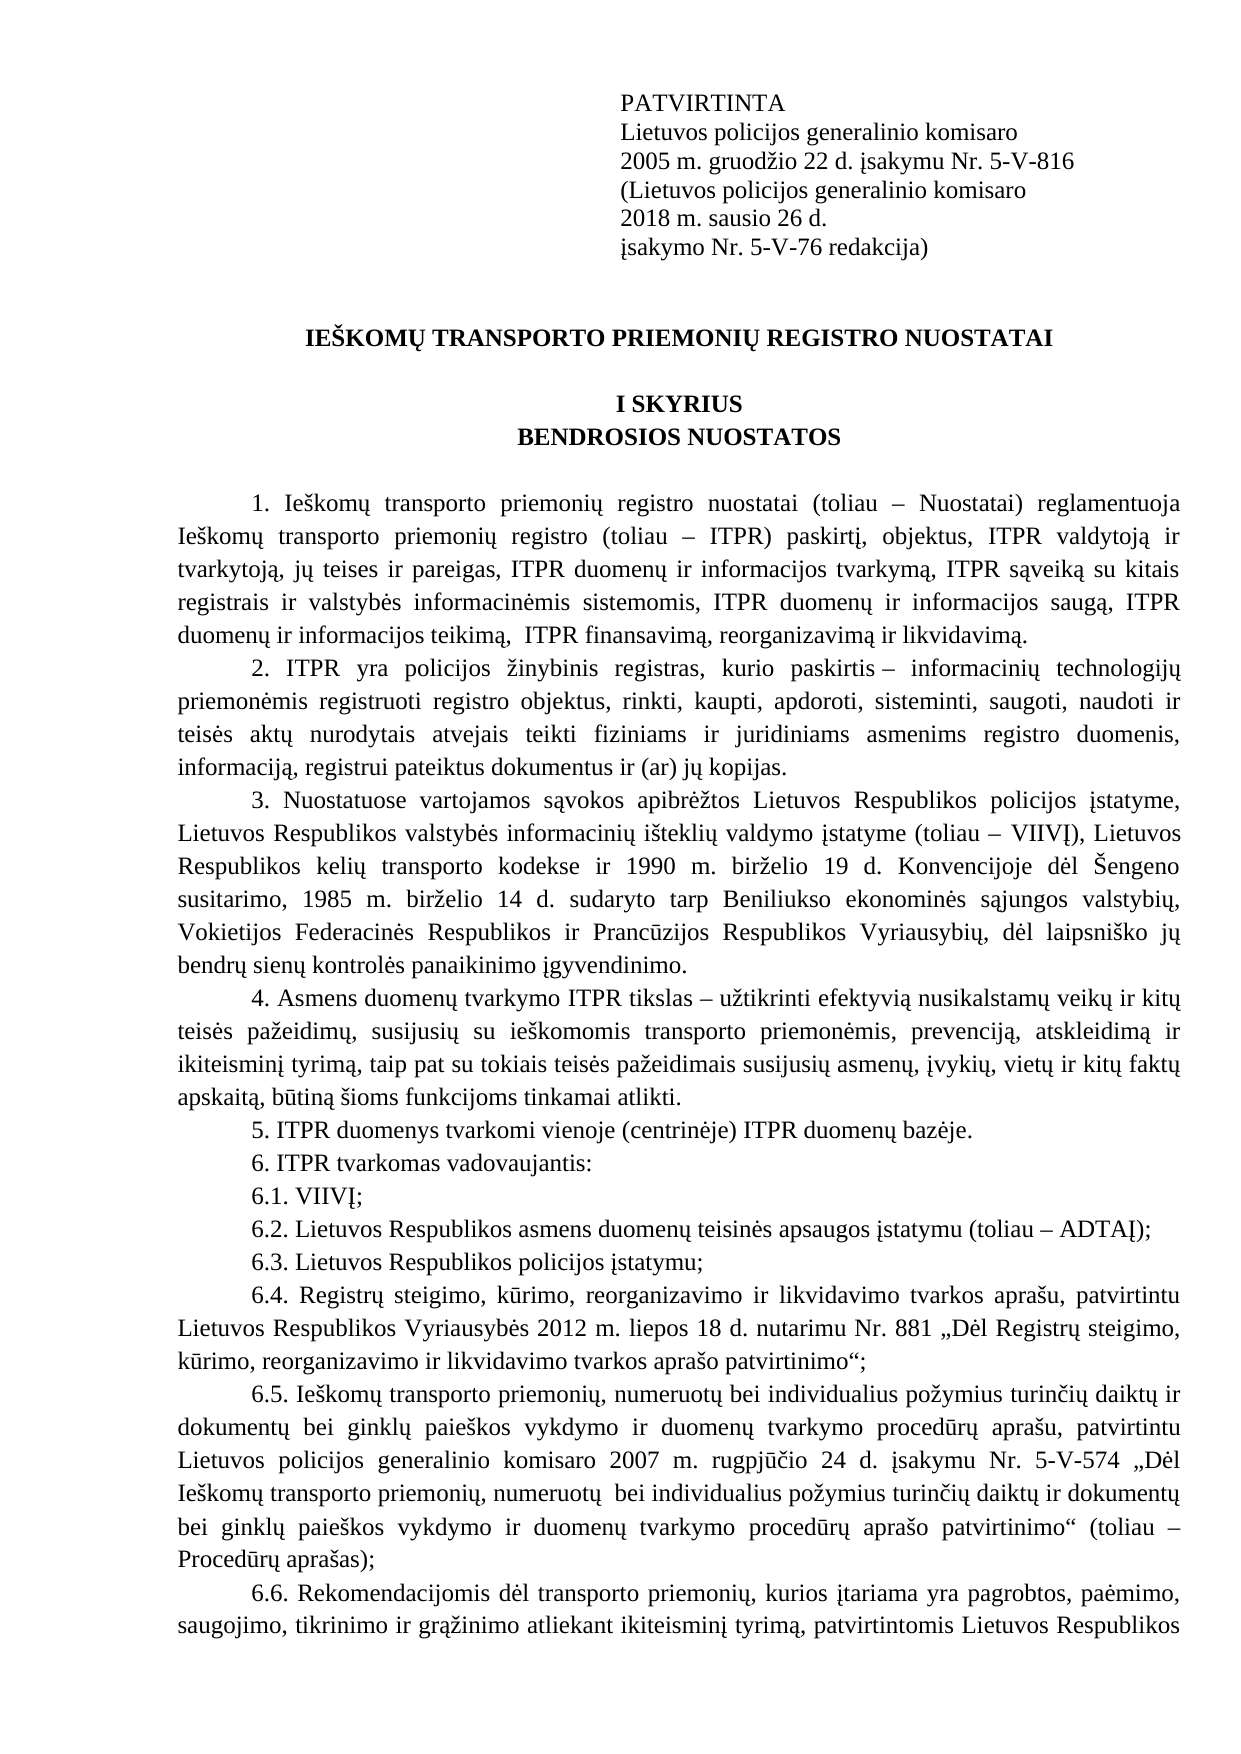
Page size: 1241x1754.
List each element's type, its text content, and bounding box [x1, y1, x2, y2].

text 6.2. Lietuvos Respublikos asmens duomenų teisinės apsaugos įstatymu (toliau – ADTAĮ); [177, 1214, 1181, 1243]
text 6.6. Rekomendacijomis dėl transporto priemonių, kurios įtariama yra pagrobtos, paėmimo, saugojimo, tikrinimo ir grąžinimo atliekant ikiteisminį tyrimą, patvirtintomis Lietuvos Respublikos [177, 1578, 1181, 1639]
text 6. ITPR tvarkomas vadovaujantis: [177, 1148, 1181, 1177]
text 6.4. Registrų steigimo, kūrimo, reorganizavimo ir likvidavimo tvarkos aprašu, patvirtintu Lietuvos Respublikos Vyriausybės 2012 m. liepos 18 d. nutarimu Nr. 881 „Dėl Registrų steigimo, kūrimo, reorganizavimo ir likvidavimo tvarkos aprašo patvirtinimo“; [177, 1280, 1181, 1375]
text (Lietuvos policijos generalinio komisaro [177, 175, 1181, 203]
text IEŠKOMŲ TRANSPORTO PRIEMONIŲ REGISTRO NUOSTATAI [177, 323, 1181, 352]
text 5. ITPR duomenys tvarkomi vienoje (centrinėje) ITPR duomenų bazėje. [177, 1115, 1181, 1144]
text 6.5. Ieškomų transporto priemonių, numeruotų bei individualius požymius turinčių daiktų ir dokumentų bei ginklų paieškos vykdymo ir duomenų tvarkymo procedūrų aprašu, patvirtintu Lietuvos policijos generalinio komisaro 2007 m. rugpjūčio 24 d. įsakymu Nr. 5-V-574 „Dėl Ieškomų transporto priemonių, numeruotų bei individualius požymius turinčių daiktų ir dokumentų bei ginklų paieškos vykdymo ir duomenų tvarkymo procedūrų aprašo patvirtinimo“ (toliau – Procedūrų aprašas); [177, 1379, 1181, 1573]
text I SKYRIUS [177, 389, 1181, 418]
text PATVIRTINTA [177, 88, 1181, 117]
text 6.1. VIIVĮ; [177, 1181, 1181, 1210]
text 6.3. Lietuvos Respublikos policijos įstatymu; [177, 1247, 1181, 1276]
text 2018 m. sausio 26 d. [177, 203, 1181, 232]
text 2005 m. gruodžio 22 d. įsakymu Nr. 5-V-816 [177, 146, 1181, 175]
text 4. Asmens duomenų tvarkymo ITPR tikslas – užtikrinti efektyvią nusikalstamų veikų ir kitų teisės pažeidimų, susijusių su ieškomomis transporto priemonėmis, prevenciją, atskleidimą ir ikiteisminį tyrimą, taip pat su tokiais teisės pažeidimais susijusių asmenų, įvykių, vietų ir kitų faktų apskaitą, būtiną šioms funkcijoms tinkamai atlikti. [177, 983, 1181, 1111]
text 3. Nuostatuose vartojamos sąvokos apibrėžtos Lietuvos Respublikos policijos įstatyme, Lietuvos Respublikos valstybės informacinių išteklių valdymo įstatyme (toliau – VIIVĮ), Lietuvos Respublikos kelių transporto kodekse ir 1990 m. birželio 19 d. Konvencijoje dėl Šengeno susitarimo, 1985 m. birželio 14 d. sudaryto tarp Beniliukso ekonominės sąjungos valstybių, Vokietijos Federacinės Respublikos ir Prancūzijos Respublikos Vyriausybių, dėl laipsniško jų bendrų sienų kontrolės panaikinimo įgyvendinimo. [177, 785, 1181, 979]
text Lietuvos policijos generalinio komisaro [177, 117, 1181, 146]
text 2. ITPR yra policijos žinybinis registras, kurio paskirtis – informacinių technologijų priemonėmis registruoti registro objektus, rinkti, kaupti, apdoroti, sisteminti, saugoti, naudoti ir teisės aktų nurodytais atvejais teikti fiziniams ir juridiniams asmenims registro duomenis, informaciją, registrui pateiktus dokumentus ir (ar) jų kopijas. [177, 653, 1181, 781]
text BENDROSIOS NUOSTATOS [177, 422, 1181, 451]
text įsakymo Nr. 5-V-76 redakcija) [177, 232, 1181, 261]
text 1. Ieškomų transporto priemonių registro nuostatai (toliau – Nuostatai) reglamentuoja Ieškomų transporto priemonių registro (toliau – ITPR) paskirtį, objektus, ITPR valdytoją ir tvarkytoją, jų teises ir pareigas, ITPR duomenų ir informacijos tvarkymą, ITPR sąveiką su kitais registrais ir valstybės informacinėmis sistemomis, ITPR duomenų ir informacijos saugą, ITPR duomenų ir informacijos teikimą, ITPR finansavimą, reorganizavimą ir likvidavimą. [177, 488, 1181, 649]
